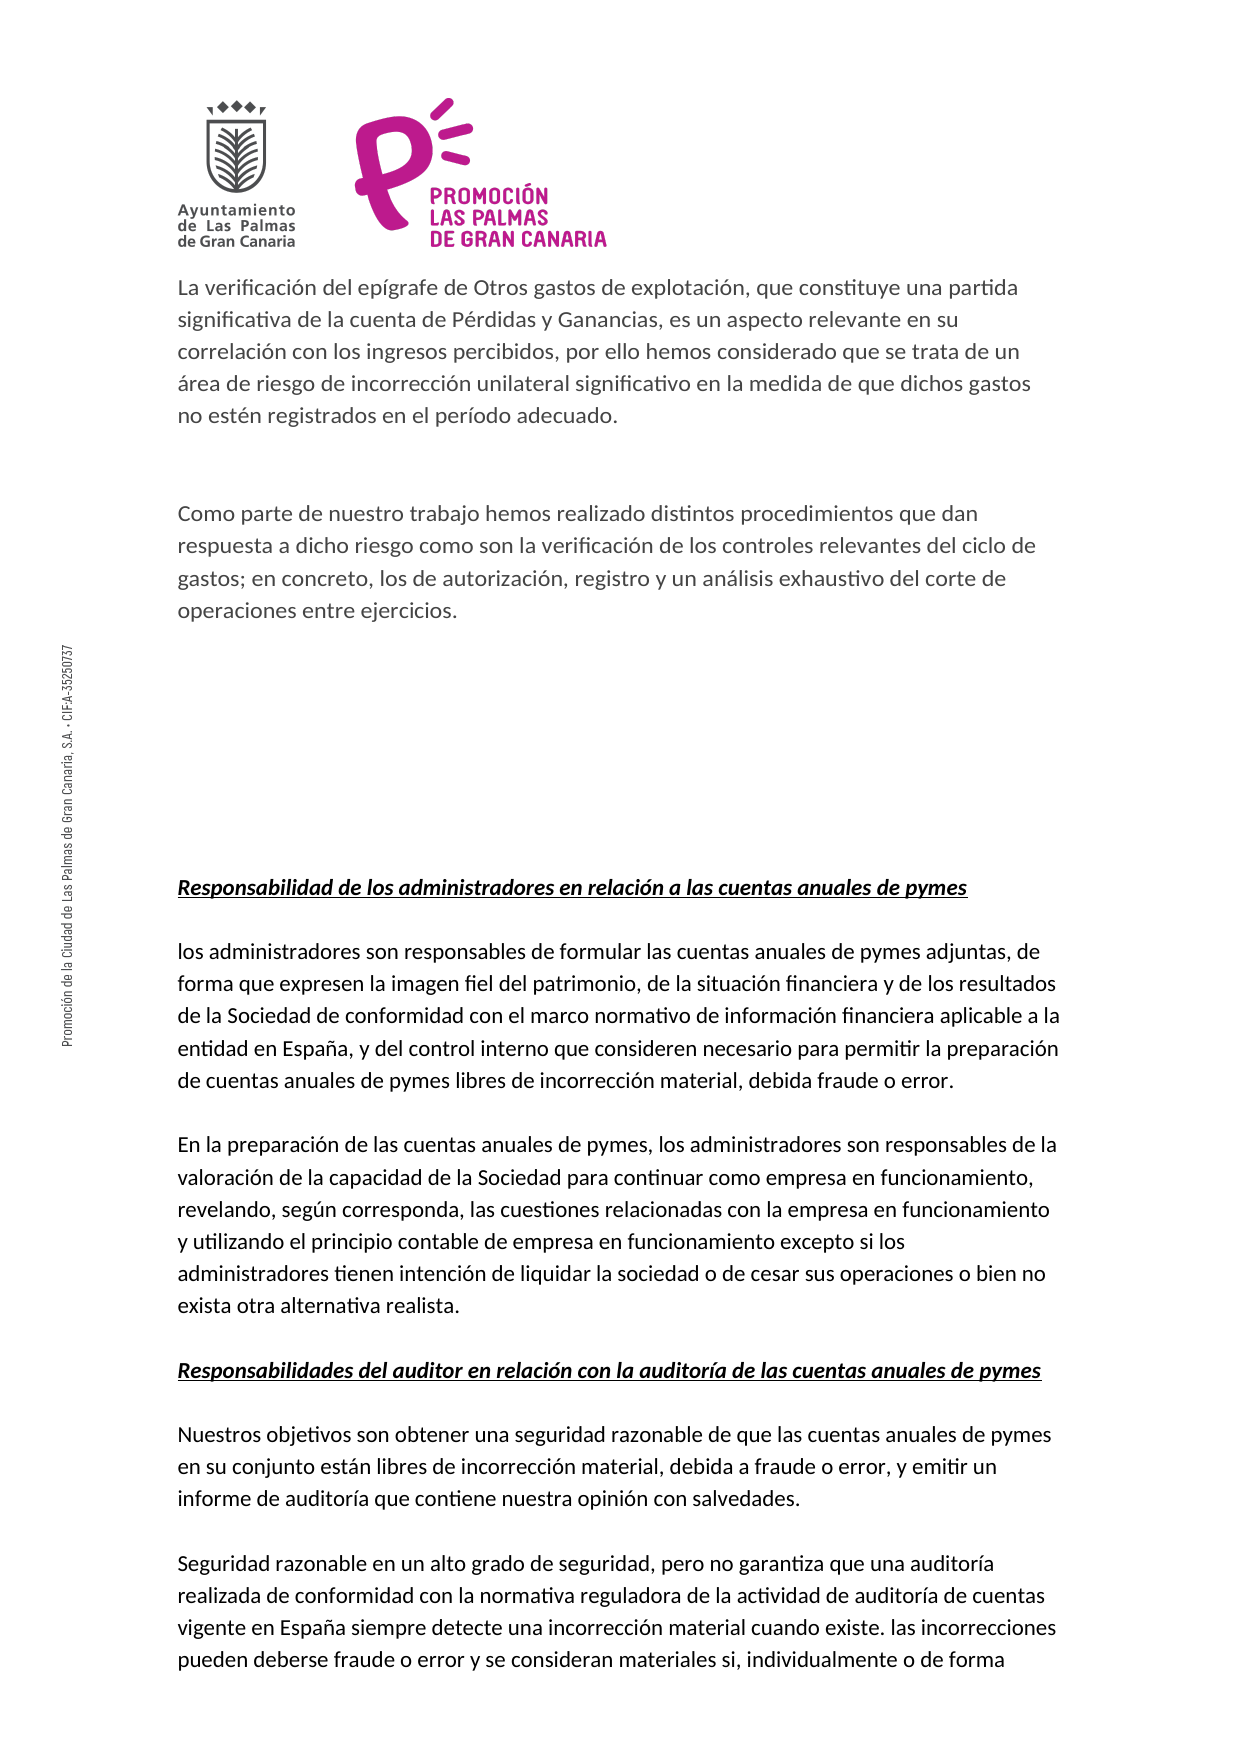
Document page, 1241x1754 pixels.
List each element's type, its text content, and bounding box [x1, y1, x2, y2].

text Responsabilidades del auditor en relación con la auditoría de las cuentas anuales de pymes [177, 1356, 1063, 1384]
text Seguridad razonable en un alto grado de seguridad, pero no garantiza que una auditoría realizada de conformidad con la normativa reguladora de la actividad de auditoría de cuentas vigente en España siempre detecte una incorrección material cuando existe. las incorrecciones pueden deberse fraude o error y se consideran materiales si, individualmente o de forma [177, 1549, 1063, 1673]
text La verificación del epígrafe de Otros gastos de explotación, que constituye una partida significativa de la cuenta de Pérdidas y Ganancias, es un aspecto relevante en su correlación con los ingresos percibidos, por ello hemos considerado que se trata de un área de riesgo de incorrección unilateral significativo en la medida de que dichos gastos no estén registrados en el período adecuado. [177, 273, 1063, 429]
text Nuestros objetivos son obtener una seguridad razonable de que las cuentas anuales de pymes en su conjunto están libres de incorrección material, debida a fraude o error, y emitir un informe de auditoría que contiene nuestra opinión con salvedades. [177, 1420, 1063, 1512]
text Como parte de nuestro trabajo hemos realizado distintos procedimientos que dan respuesta a dicho riesgo como son la verificación de los controles relevantes del ciclo de gastos; en concreto, los de autorización, registro y un análisis exhaustivo del corte de operaciones entre ejercicios. [177, 499, 1063, 624]
text los administradores son responsables de formular las cuentas anuales de pymes adjuntas, de forma que expresen la imagen fiel del patrimonio, de la situación financiera y de los resultados de la Sociedad de conformidad con el marco normativo de información financiera aplicable a la entidad en España, y del control interno que consideren necesario para permitir la preparación de cuentas anuales de pymes libres de incorrección material, debida fraude o error. [177, 937, 1063, 1094]
text Responsabilidad de los administradores en relación a las cuentas anuales de pymes [177, 873, 1063, 901]
text En la preparación de las cuentas anuales de pymes, los administradores son responsables de la valoración de la capacidad de la Sociedad para continuar como empresa en funcionamiento, revelando, según corresponda, las cuestiones relacionadas con la empresa en funcionamiento y utilizando el principio contable de empresa en funcionamiento excepto si los administradores tienen intención de liquidar la sociedad o de cesar sus operaciones o bien no exista otra alternativa realista. [177, 1130, 1063, 1319]
